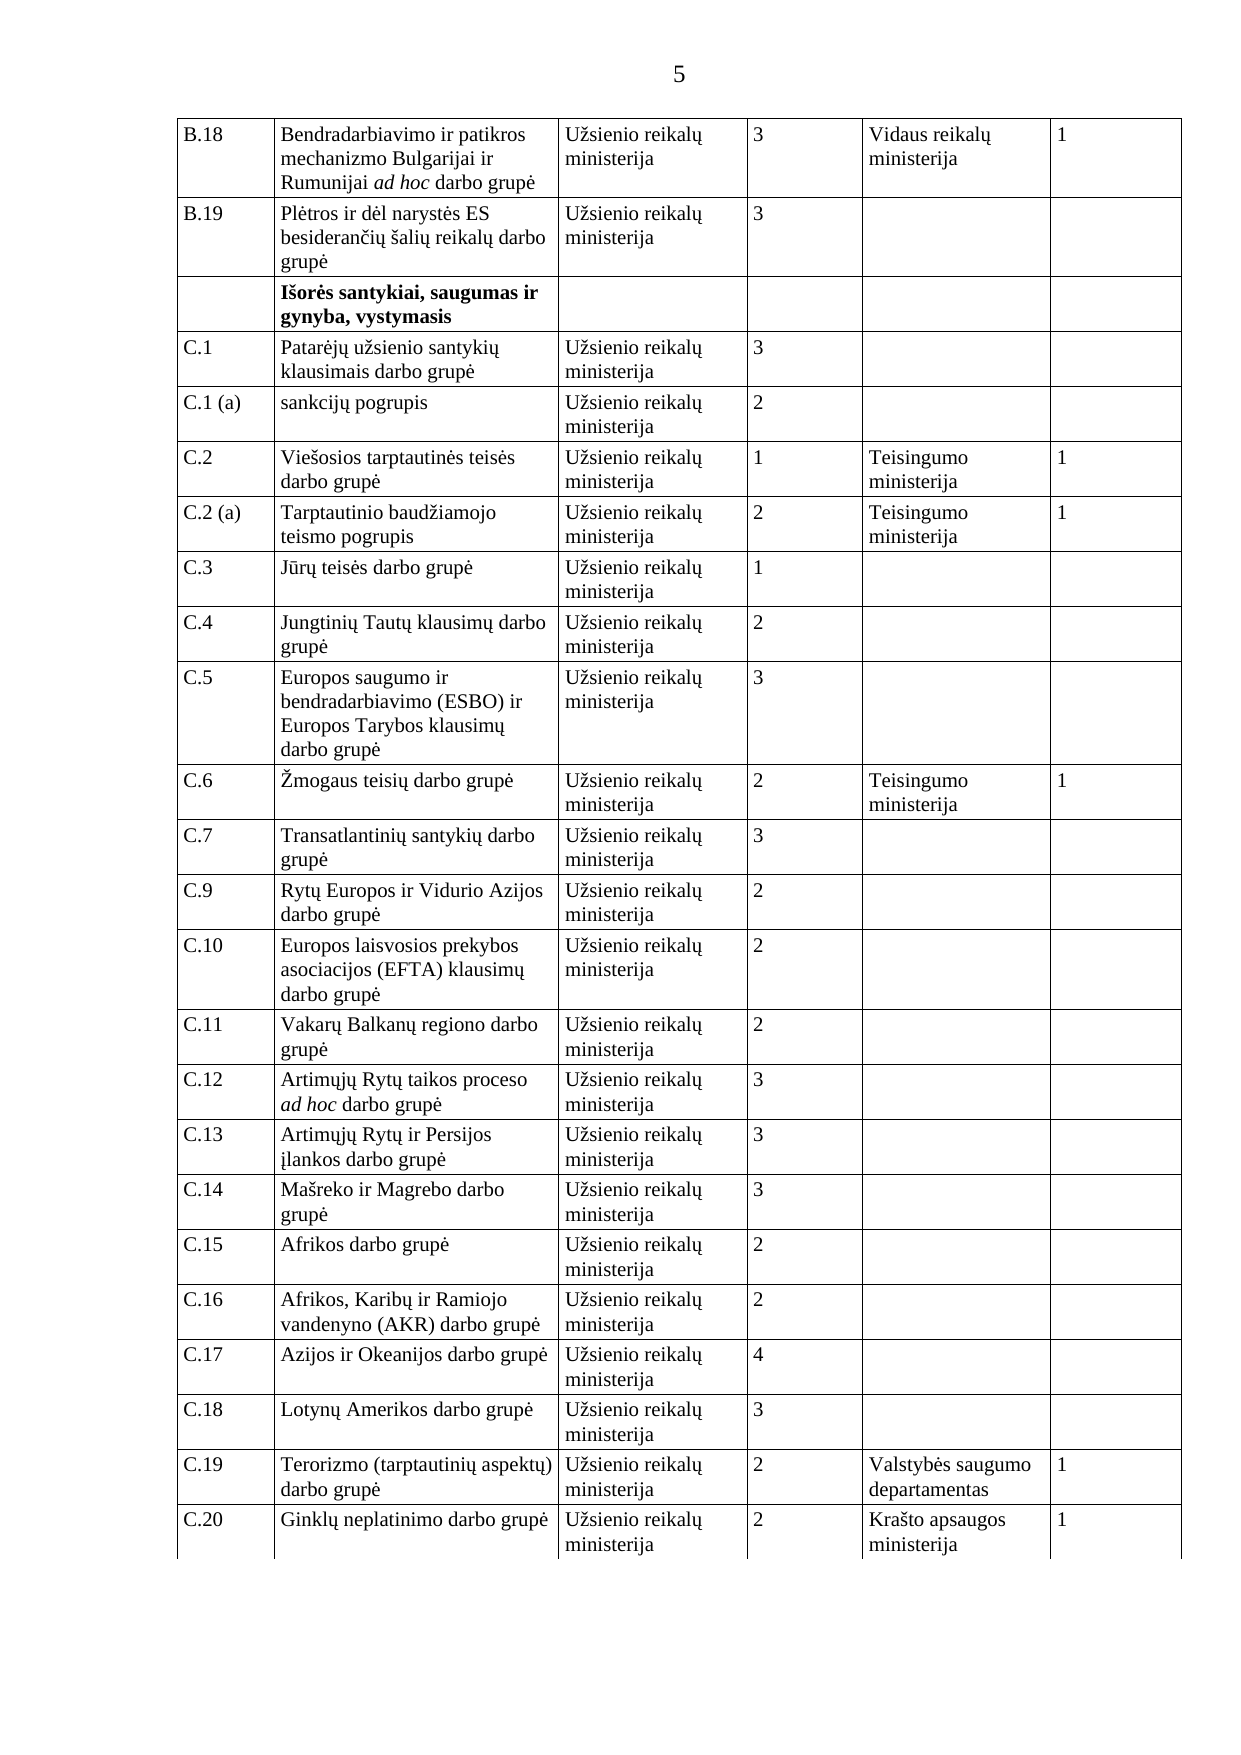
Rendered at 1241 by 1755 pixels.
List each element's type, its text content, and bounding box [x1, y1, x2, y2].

table_cell 3 [748, 1395, 862, 1448]
table_cell Vakarų Balkanų regiono darbo grupė [275, 1010, 558, 1063]
table_cell Žmogaus teisių darbo grupė [275, 765, 558, 819]
table_cell [863, 198, 1050, 276]
table_cell 2 [748, 497, 862, 551]
table_cell Terorizmo (tarptautinių aspektų) darbo grupė [275, 1450, 558, 1503]
table_cell Užsienio reikalų ministerija [559, 1010, 747, 1063]
table_cell C.7 [178, 820, 274, 874]
table_cell Užsienio reikalų ministerija [559, 820, 747, 874]
table_cell [863, 1230, 1050, 1283]
table_cell C.15 [178, 1230, 274, 1283]
table_cell [863, 1010, 1050, 1063]
table_cell Teisingumo ministerija [863, 497, 1050, 551]
table_cell 2 [748, 1505, 862, 1558]
table_cell 3 [748, 1065, 862, 1118]
table_cell Užsienio reikalų ministerija [559, 1285, 747, 1338]
table_cell Jungtinių Tautų klausimų darbo grupė [275, 607, 558, 661]
table_cell [863, 1340, 1050, 1393]
table_cell [863, 875, 1050, 929]
table_cell B.18 [178, 119, 274, 197]
table_cell [1051, 662, 1181, 764]
table_cell Užsienio reikalų ministerija [559, 930, 747, 1008]
table_cell C.2 (a) [178, 497, 274, 551]
table_cell Mašreko ir Magrebo darbo grupė [275, 1175, 558, 1228]
table_cell Valstybės saugumo departamentas [863, 1450, 1050, 1503]
table_cell Užsienio reikalų ministerija [559, 1120, 747, 1173]
table_cell 3 [748, 820, 862, 874]
table_cell 3 [748, 332, 862, 386]
table_cell 1 [748, 442, 862, 496]
table_cell Afrikos darbo grupė [275, 1230, 558, 1283]
table_cell sankcijų pogrupis [275, 387, 558, 441]
table_cell C.20 [178, 1505, 274, 1558]
table_cell 2 [748, 1010, 862, 1063]
table_cell Užsienio reikalų ministerija [559, 1340, 747, 1393]
table_cell C.18 [178, 1395, 274, 1448]
table_cell C.6 [178, 765, 274, 819]
table_cell Rytų Europos ir Vidurio Azijos darbo grupė [275, 875, 558, 929]
table_cell Vidaus reikalų ministerija [863, 119, 1050, 197]
table_cell Artimųjų Rytų ir Persijos įlankos darbo grupė [275, 1120, 558, 1173]
table_cell [559, 277, 747, 331]
table_cell C.10 [178, 930, 274, 1008]
table_cell Teisingumo ministerija [863, 442, 1050, 496]
table_cell [1051, 1340, 1181, 1393]
table_cell 2 [748, 875, 862, 929]
table_cell [1051, 1010, 1181, 1063]
table_cell [863, 1285, 1050, 1338]
table_cell Teisingumo ministerija [863, 765, 1050, 819]
table_cell Užsienio reikalų ministerija [559, 875, 747, 929]
table_cell Užsienio reikalų ministerija [559, 332, 747, 386]
table_cell Užsienio reikalų ministerija [559, 1505, 747, 1558]
table_cell Europos laisvosios prekybos asociacijos (EFTA) klausimų darbo grupė [275, 930, 558, 1008]
table_cell Patarėjų užsienio santykių klausimais darbo grupė [275, 332, 558, 386]
table_cell 2 [748, 1285, 862, 1338]
table_cell C.16 [178, 1285, 274, 1338]
table_cell Užsienio reikalų ministerija [559, 1450, 747, 1503]
table_cell Plėtros ir dėl narystės ES besiderančių šalių reikalų darbo grupė [275, 198, 558, 276]
table_cell 2 [748, 765, 862, 819]
table_cell Krašto apsaugos ministerija [863, 1505, 1050, 1558]
table_cell 2 [748, 607, 862, 661]
table_cell Užsienio reikalų ministerija [559, 1175, 747, 1228]
table_cell Užsienio reikalų ministerija [559, 662, 747, 764]
table_cell Užsienio reikalų ministerija [559, 198, 747, 276]
table_cell 3 [748, 1175, 862, 1228]
table_cell 3 [748, 662, 862, 764]
table_cell 1 [1051, 497, 1181, 551]
table_cell [1051, 1285, 1181, 1338]
table_cell Jūrų teisės darbo grupė [275, 552, 558, 606]
table_cell C.3 [178, 552, 274, 606]
table_cell [748, 277, 862, 331]
table_cell [863, 1120, 1050, 1173]
table_cell [863, 552, 1050, 606]
table_cell [1051, 1395, 1181, 1448]
table_cell Išorės santykiai, saugumas ir gynyba, vystymasis [275, 277, 558, 331]
table_cell 2 [748, 387, 862, 441]
table_cell 1 [748, 552, 862, 606]
table_cell Užsienio reikalų ministerija [559, 607, 747, 661]
table_cell [1051, 1230, 1181, 1283]
table_cell 4 [748, 1340, 862, 1393]
table_cell 3 [748, 1120, 862, 1173]
table_cell [1051, 820, 1181, 874]
table_cell Užsienio reikalų ministerija [559, 1230, 747, 1283]
table_cell B.19 [178, 198, 274, 276]
table_cell 1 [1051, 442, 1181, 496]
table_cell C.9 [178, 875, 274, 929]
table_cell [1051, 552, 1181, 606]
table_cell C.13 [178, 1120, 274, 1173]
table_cell C.11 [178, 1010, 274, 1063]
table_cell [863, 1175, 1050, 1228]
table_cell Užsienio reikalų ministerija [559, 552, 747, 606]
table_cell Užsienio reikalų ministerija [559, 119, 747, 197]
table_cell 1 [1051, 1505, 1181, 1558]
table_cell C.12 [178, 1065, 274, 1118]
table_cell [863, 930, 1050, 1008]
table_cell [863, 1395, 1050, 1448]
table_cell 1 [1051, 1450, 1181, 1503]
table_cell [863, 820, 1050, 874]
table_cell [863, 1065, 1050, 1118]
table_cell 1 [1051, 119, 1181, 197]
table_cell [863, 607, 1050, 661]
table_cell [863, 662, 1050, 764]
table_cell [1051, 387, 1181, 441]
table_cell Europos saugumo ir bendradarbiavimo (ESBO) ir Europos Tarybos klausimų darbo grupė [275, 662, 558, 764]
table_cell Ginklų neplatinimo darbo grupė [275, 1505, 558, 1558]
table_cell Azijos ir Okeanijos darbo grupė [275, 1340, 558, 1393]
table_cell C.2 [178, 442, 274, 496]
table_cell 2 [748, 930, 862, 1008]
table_cell [1051, 930, 1181, 1008]
table_cell [863, 387, 1050, 441]
table_cell Užsienio reikalų ministerija [559, 497, 747, 551]
table_cell C.19 [178, 1450, 274, 1503]
table_cell [1051, 1175, 1181, 1228]
table_cell 2 [748, 1450, 862, 1503]
table_cell Užsienio reikalų ministerija [559, 442, 747, 496]
table_cell [1051, 1120, 1181, 1173]
table_cell 3 [748, 119, 862, 197]
table_cell 1 [1051, 765, 1181, 819]
table_cell Transatlantinių santykių darbo grupė [275, 820, 558, 874]
table_cell C.17 [178, 1340, 274, 1393]
table_cell Užsienio reikalų ministerija [559, 387, 747, 441]
table_cell C.1 [178, 332, 274, 386]
table_cell 2 [748, 1230, 862, 1283]
table_cell C.14 [178, 1175, 274, 1228]
table_cell C.4 [178, 607, 274, 661]
table_cell [1051, 607, 1181, 661]
table_cell C.5 [178, 662, 274, 764]
table_cell Užsienio reikalų ministerija [559, 765, 747, 819]
table_cell [863, 277, 1050, 331]
table_cell [1051, 332, 1181, 386]
table_cell Lotynų Amerikos darbo grupė [275, 1395, 558, 1448]
table_cell Užsienio reikalų ministerija [559, 1065, 747, 1118]
table_cell 3 [748, 198, 862, 276]
table_cell [178, 277, 274, 331]
table_cell Bendradarbiavimo ir patikros mechanizmo Bulgarijai ir Rumunijai ad hoc darbo grupė [275, 119, 558, 197]
table_cell [1051, 198, 1181, 276]
table_cell Artimųjų Rytų taikos proceso ad hoc darbo grupė [275, 1065, 558, 1118]
table_cell Tarptautinio baudžiamojo teismo pogrupis [275, 497, 558, 551]
table_cell Viešosios tarptautinės teisės darbo grupė [275, 442, 558, 496]
table_cell [1051, 1065, 1181, 1118]
table_cell [1051, 875, 1181, 929]
table_cell Afrikos, Karibų ir Ramiojo vandenyno (AKR) darbo grupė [275, 1285, 558, 1338]
table_cell Užsienio reikalų ministerija [559, 1395, 747, 1448]
table_cell [1051, 277, 1181, 331]
table_cell [863, 332, 1050, 386]
table_cell C.1 (a) [178, 387, 274, 441]
